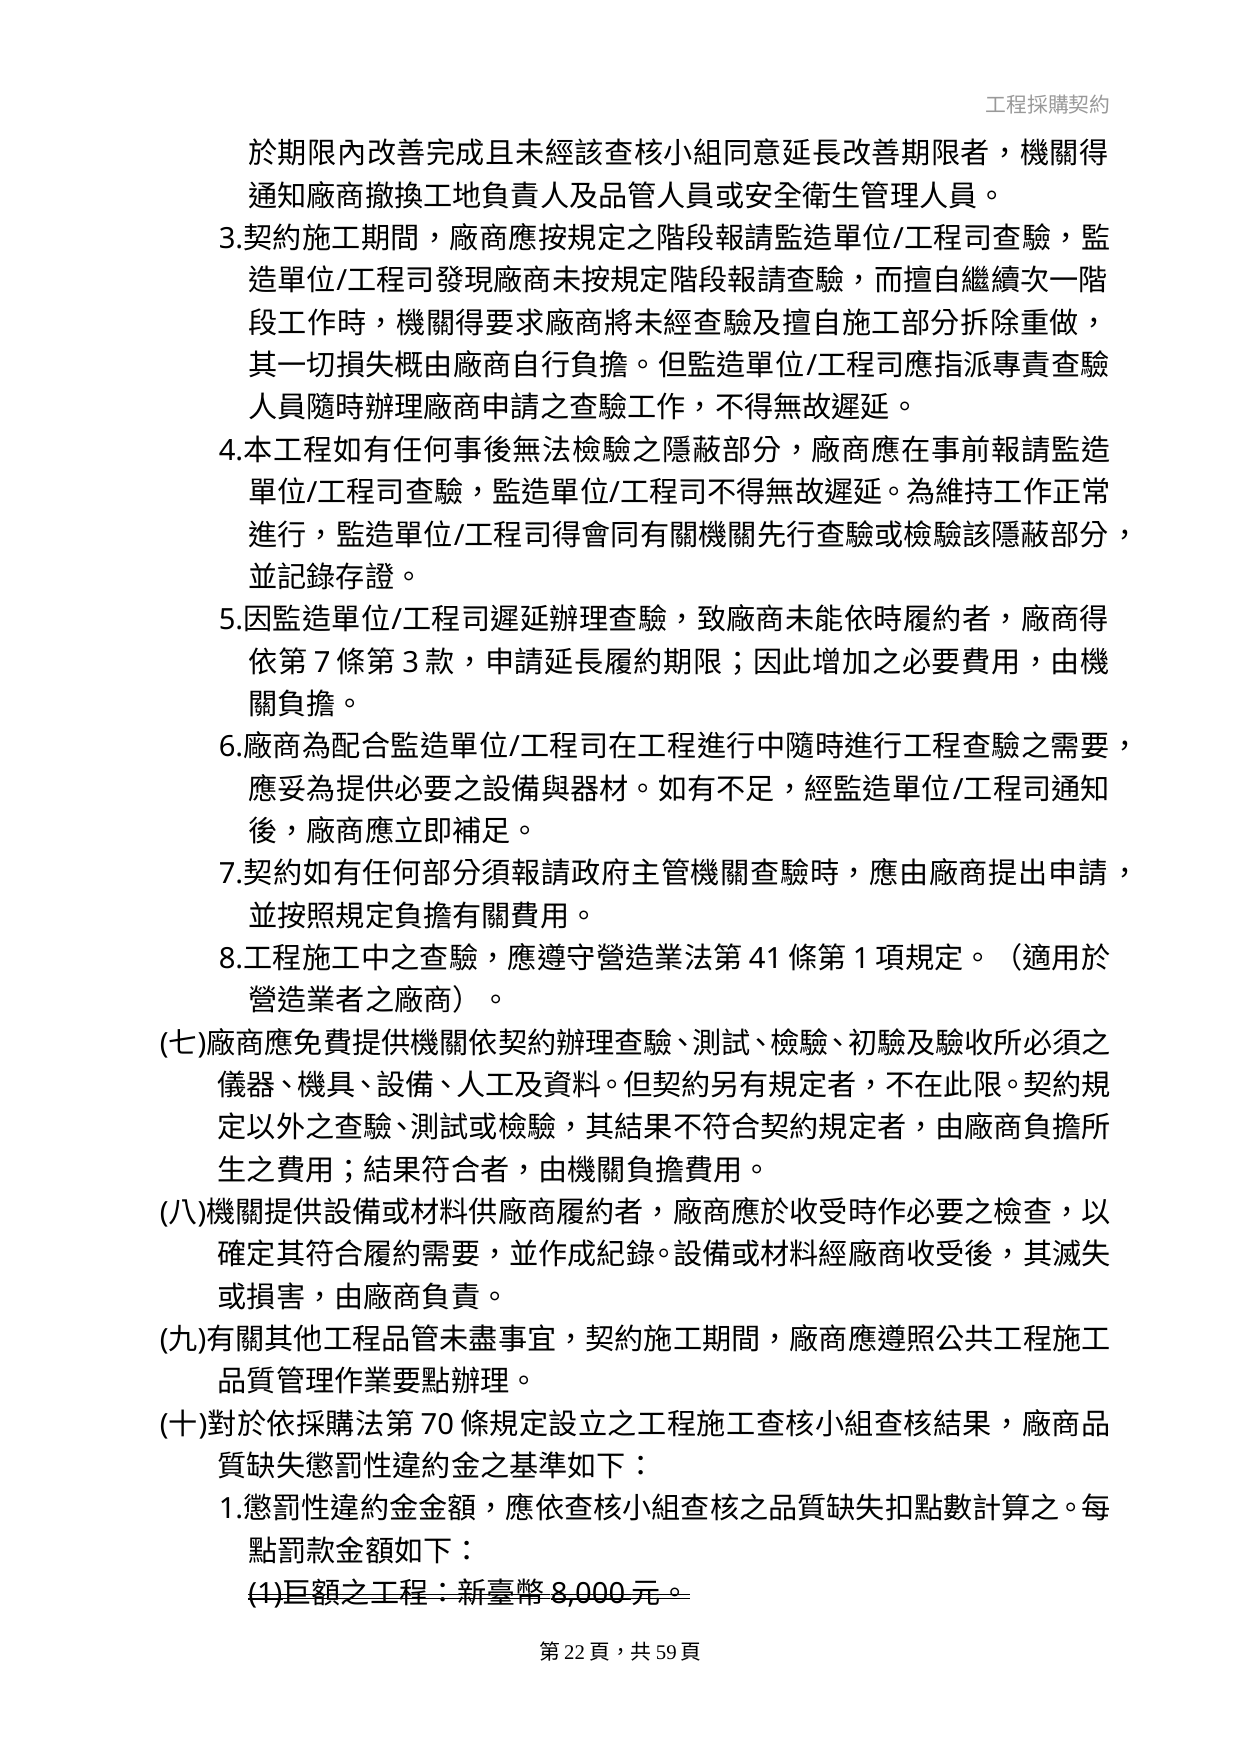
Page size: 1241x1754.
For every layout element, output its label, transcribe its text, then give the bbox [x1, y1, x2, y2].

text 3.契約施工期間，廠商應按規定之階段報請監造單位/工程司查驗，監造單位/工程司發現廠商未按規定階段報請查驗，而擅自繼續次一階段工作時，機關得要求廠商將未經查驗及擅自施工部分拆除重做，其一切損失概由廠商自行負擔。但監造單位/工程司應指派專責查驗人員隨時辦理廠商申請之查驗工作，不得無故遲延。 [218, 214, 1110, 426]
text 於期限內改善完成且未經該查核小組同意延長改善期限者，機關得通知廠商撤換工地負責人及品管人員或安全衛生管理人員。 [218, 130, 1110, 214]
text 8.工程施工中之查驗，應遵守營造業法第41條第1項規定。（適用於營造業者之廠商）。 [218, 934, 1110, 1019]
text 5.因監造單位/工程司遲延辦理查驗，致廠商未能依時履約者，廠商得依第7條第3款，申請延長履約期限；因此增加之必要費用，由機關負擔。 [218, 596, 1110, 723]
text 4.本工程如有任何事後無法檢驗之隱蔽部分，廠商應在事前報請監造單位/工程司查驗，監造單位/工程司不得無故遲延。為維持工作正常進行，監造單位/工程司得會同有關機關先行查驗或檢驗該隱蔽部分，並記錄存證。 [218, 426, 1110, 596]
text (七)廠商應免費提供機關依契約辦理查驗、測試、檢驗、初驗及驗收所必須之儀器、機具、設備、人工及資料。但契約另有規定者，不在此限。契約規定以外之查驗、測試或檢驗，其結果不符合契約規定者，由廠商負擔所生之費用；結果符合者，由機關負擔費用。 [159, 1019, 1110, 1188]
text 6.廠商為配合監造單位/工程司在工程進行中隨時進行工程查驗之需要，應妥為提供必要之設備與器材。如有不足，經監造單位/工程司通知後，廠商應立即補足。 [218, 723, 1110, 850]
text (八)機關提供設備或材料供廠商履約者，廠商應於收受時作必要之檢查，以確定其符合履約需要，並作成紀錄。設備或材料經廠商收受後，其滅失或損害，由廠商負責。 [159, 1188, 1110, 1316]
text (1)巨額之工程：新臺幣8,000元。 [248, 1569, 1110, 1612]
text 1.懲罰性違約金金額，應依查核小組查核之品質缺失扣點數計算之。每點罰款金額如下： [218, 1485, 1110, 1569]
text (九)有關其他工程品管未盡事宜，契約施工期間，廠商應遵照公共工程施工品質管理作業要點辦理。 [159, 1316, 1110, 1400]
text 7.契約如有任何部分須報請政府主管機關查驗時，應由廠商提出申請，並按照規定負擔有關費用。 [218, 850, 1110, 934]
text (十)對於依採購法第70條規定設立之工程施工查核小組查核結果，廠商品質缺失懲罰性違約金之基準如下： [159, 1400, 1110, 1485]
